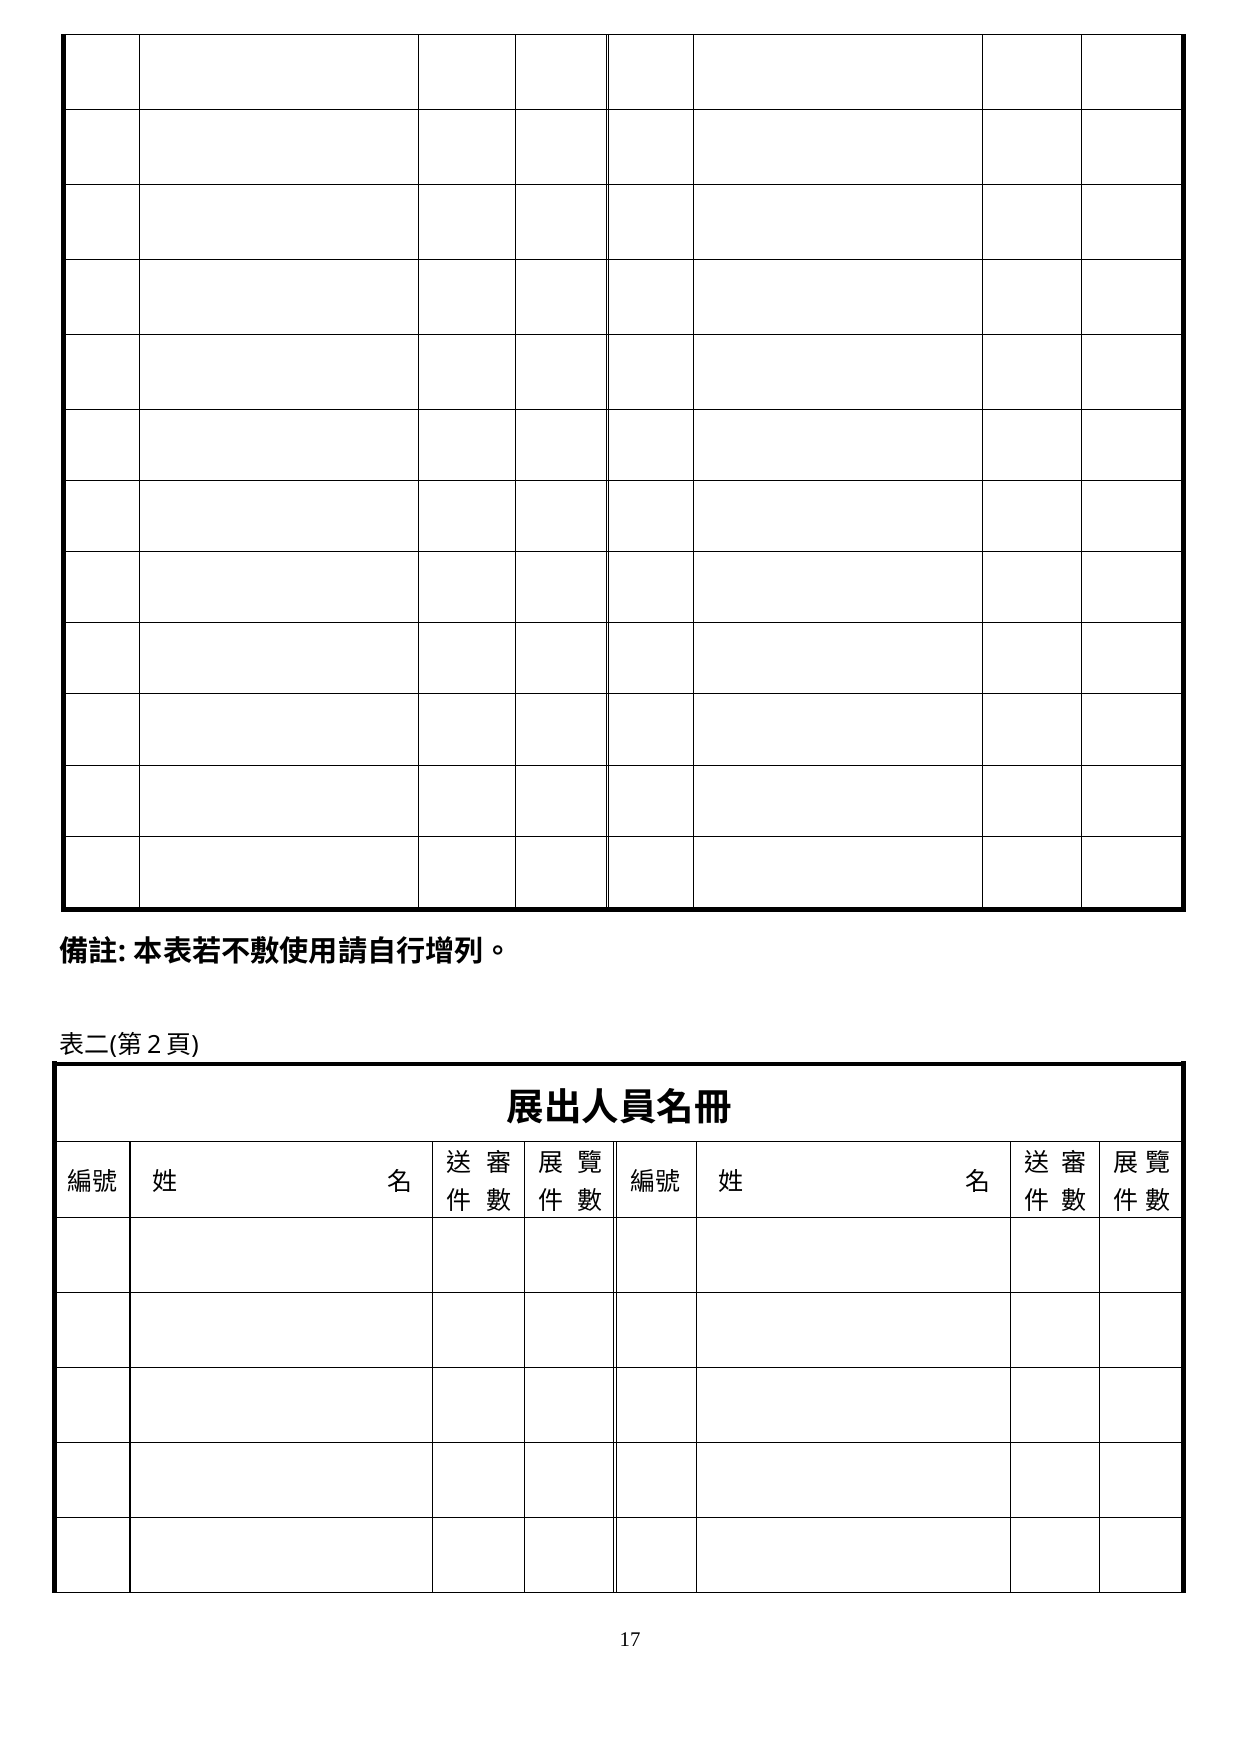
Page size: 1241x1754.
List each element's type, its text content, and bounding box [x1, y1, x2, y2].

table_cell [1011, 1218, 1099, 1292]
table_cell 編號 [617, 1142, 696, 1217]
table_cell [1082, 552, 1181, 622]
table_cell [433, 1443, 524, 1517]
table_cell [983, 410, 1081, 480]
table_cell [983, 623, 1081, 693]
table_cell [525, 1443, 613, 1517]
table_cell [516, 185, 606, 259]
table_cell [694, 766, 982, 836]
table_cell [1100, 1293, 1181, 1367]
table_cell [433, 1368, 524, 1442]
table_cell [516, 837, 606, 907]
table_cell [697, 1443, 1010, 1517]
table_cell [140, 260, 418, 334]
table_cell [1082, 623, 1181, 693]
table_cell [419, 837, 515, 907]
table_cell [419, 623, 515, 693]
table_cell [1082, 766, 1181, 836]
table_cell [419, 766, 515, 836]
table_cell [419, 185, 515, 259]
table_cell [433, 1293, 524, 1367]
table_cell [525, 1293, 613, 1367]
table_cell [697, 1368, 1010, 1442]
table_cell 編號 [57, 1142, 129, 1217]
table_cell [1082, 185, 1181, 259]
table_cell [140, 185, 418, 259]
table_cell [66, 623, 139, 693]
table_cell [1011, 1443, 1099, 1517]
table_cell [694, 410, 982, 480]
table_cell 送審件數 [433, 1142, 524, 1217]
table_cell [66, 335, 139, 409]
table_cell [694, 694, 982, 764]
table_cell [694, 335, 982, 409]
table_cell [140, 766, 418, 836]
table_cell [516, 766, 606, 836]
table_cell [609, 694, 693, 764]
table_header 展出人員名冊 [57, 1066, 1181, 1141]
table_cell 展覽件數 [525, 1142, 613, 1217]
table_cell [1011, 1293, 1099, 1367]
table_cell [983, 766, 1081, 836]
table_cell [525, 1218, 613, 1292]
table_cell [694, 481, 982, 551]
table_cell [1100, 1218, 1181, 1292]
table_cell [131, 1218, 432, 1292]
table_cell [1082, 335, 1181, 409]
table_cell [1100, 1368, 1181, 1442]
table_cell [419, 552, 515, 622]
table_cell [1082, 481, 1181, 551]
table_cell [609, 335, 693, 409]
table_cell [609, 766, 693, 836]
table_cell [66, 260, 139, 334]
table_cell [66, 552, 139, 622]
table_cell [609, 185, 693, 259]
table_cell [617, 1368, 696, 1442]
table_cell [140, 837, 418, 907]
table_cell [983, 185, 1081, 259]
table_cell [609, 35, 693, 109]
table_cell [694, 552, 982, 622]
table_cell [609, 260, 693, 334]
table_cell [419, 410, 515, 480]
table_cell [983, 837, 1081, 907]
table_cell [140, 552, 418, 622]
table_cell [57, 1293, 129, 1367]
table_cell [617, 1518, 696, 1592]
table_cell [131, 1518, 432, 1592]
table_cell [609, 410, 693, 480]
table_cell [983, 110, 1081, 184]
table_cell [694, 623, 982, 693]
table_cell [66, 481, 139, 551]
table_cell [516, 481, 606, 551]
table_cell [66, 694, 139, 764]
table_cell [66, 185, 139, 259]
table_cell [57, 1518, 129, 1592]
table_cell [516, 694, 606, 764]
table_cell [609, 110, 693, 184]
table_cell [140, 410, 418, 480]
table_cell [694, 837, 982, 907]
table_cell [66, 110, 139, 184]
table_cell [433, 1218, 524, 1292]
table_cell [57, 1368, 129, 1442]
table_cell [983, 335, 1081, 409]
table_cell [419, 694, 515, 764]
table_cell [1082, 837, 1181, 907]
text 表二(第2頁) [59, 1024, 1200, 1061]
table_cell [516, 35, 606, 109]
table_cell [1011, 1518, 1099, 1592]
table_cell [983, 260, 1081, 334]
table_cell [1082, 410, 1181, 480]
table_cell [697, 1518, 1010, 1592]
table_cell [419, 481, 515, 551]
table_cell [516, 335, 606, 409]
table_cell [983, 552, 1081, 622]
table_cell 展覽件數 [1100, 1142, 1181, 1217]
table_cell [525, 1368, 613, 1442]
table_cell [1100, 1518, 1181, 1592]
table_cell [66, 837, 139, 907]
table_cell 姓名 [131, 1142, 432, 1217]
table_cell [419, 35, 515, 109]
table_cell [1011, 1368, 1099, 1442]
table_cell [1100, 1443, 1181, 1517]
table_cell [140, 110, 418, 184]
table_cell [1082, 110, 1181, 184]
table_cell [694, 35, 982, 109]
table_cell [609, 552, 693, 622]
table_cell [140, 481, 418, 551]
table_cell [609, 837, 693, 907]
table_cell [1082, 260, 1181, 334]
table_cell [140, 623, 418, 693]
table_cell [140, 335, 418, 409]
table_cell [694, 260, 982, 334]
table_cell [694, 110, 982, 184]
table_cell [419, 335, 515, 409]
table_cell [617, 1293, 696, 1367]
table_cell [419, 110, 515, 184]
table_cell [694, 185, 982, 259]
table_cell [1082, 35, 1181, 109]
table_cell [983, 694, 1081, 764]
table_cell [983, 481, 1081, 551]
table_cell [140, 694, 418, 764]
table_cell [131, 1443, 432, 1517]
table_cell [617, 1218, 696, 1292]
table_cell [66, 410, 139, 480]
table_cell [1082, 694, 1181, 764]
table_cell [57, 1443, 129, 1517]
table_cell [516, 410, 606, 480]
table_cell 姓名 [697, 1142, 1010, 1217]
table_cell [516, 623, 606, 693]
table_cell [983, 35, 1081, 109]
table_cell [131, 1293, 432, 1367]
table_cell [609, 623, 693, 693]
text 備註: 本表若不敷使用請自行增列。 [59, 911, 1200, 986]
table_cell [433, 1518, 524, 1592]
table_cell [617, 1443, 696, 1517]
table_cell [697, 1293, 1010, 1367]
table_cell [66, 766, 139, 836]
table_cell [697, 1218, 1010, 1292]
table_cell [516, 260, 606, 334]
table_cell [131, 1368, 432, 1442]
table_cell [140, 35, 418, 109]
table_cell [57, 1218, 129, 1292]
table_cell [516, 552, 606, 622]
table_cell [609, 481, 693, 551]
table_cell 送審件數 [1011, 1142, 1099, 1217]
table_cell [66, 35, 139, 109]
table_cell [516, 110, 606, 184]
table_cell [419, 260, 515, 334]
table_cell [525, 1518, 613, 1592]
